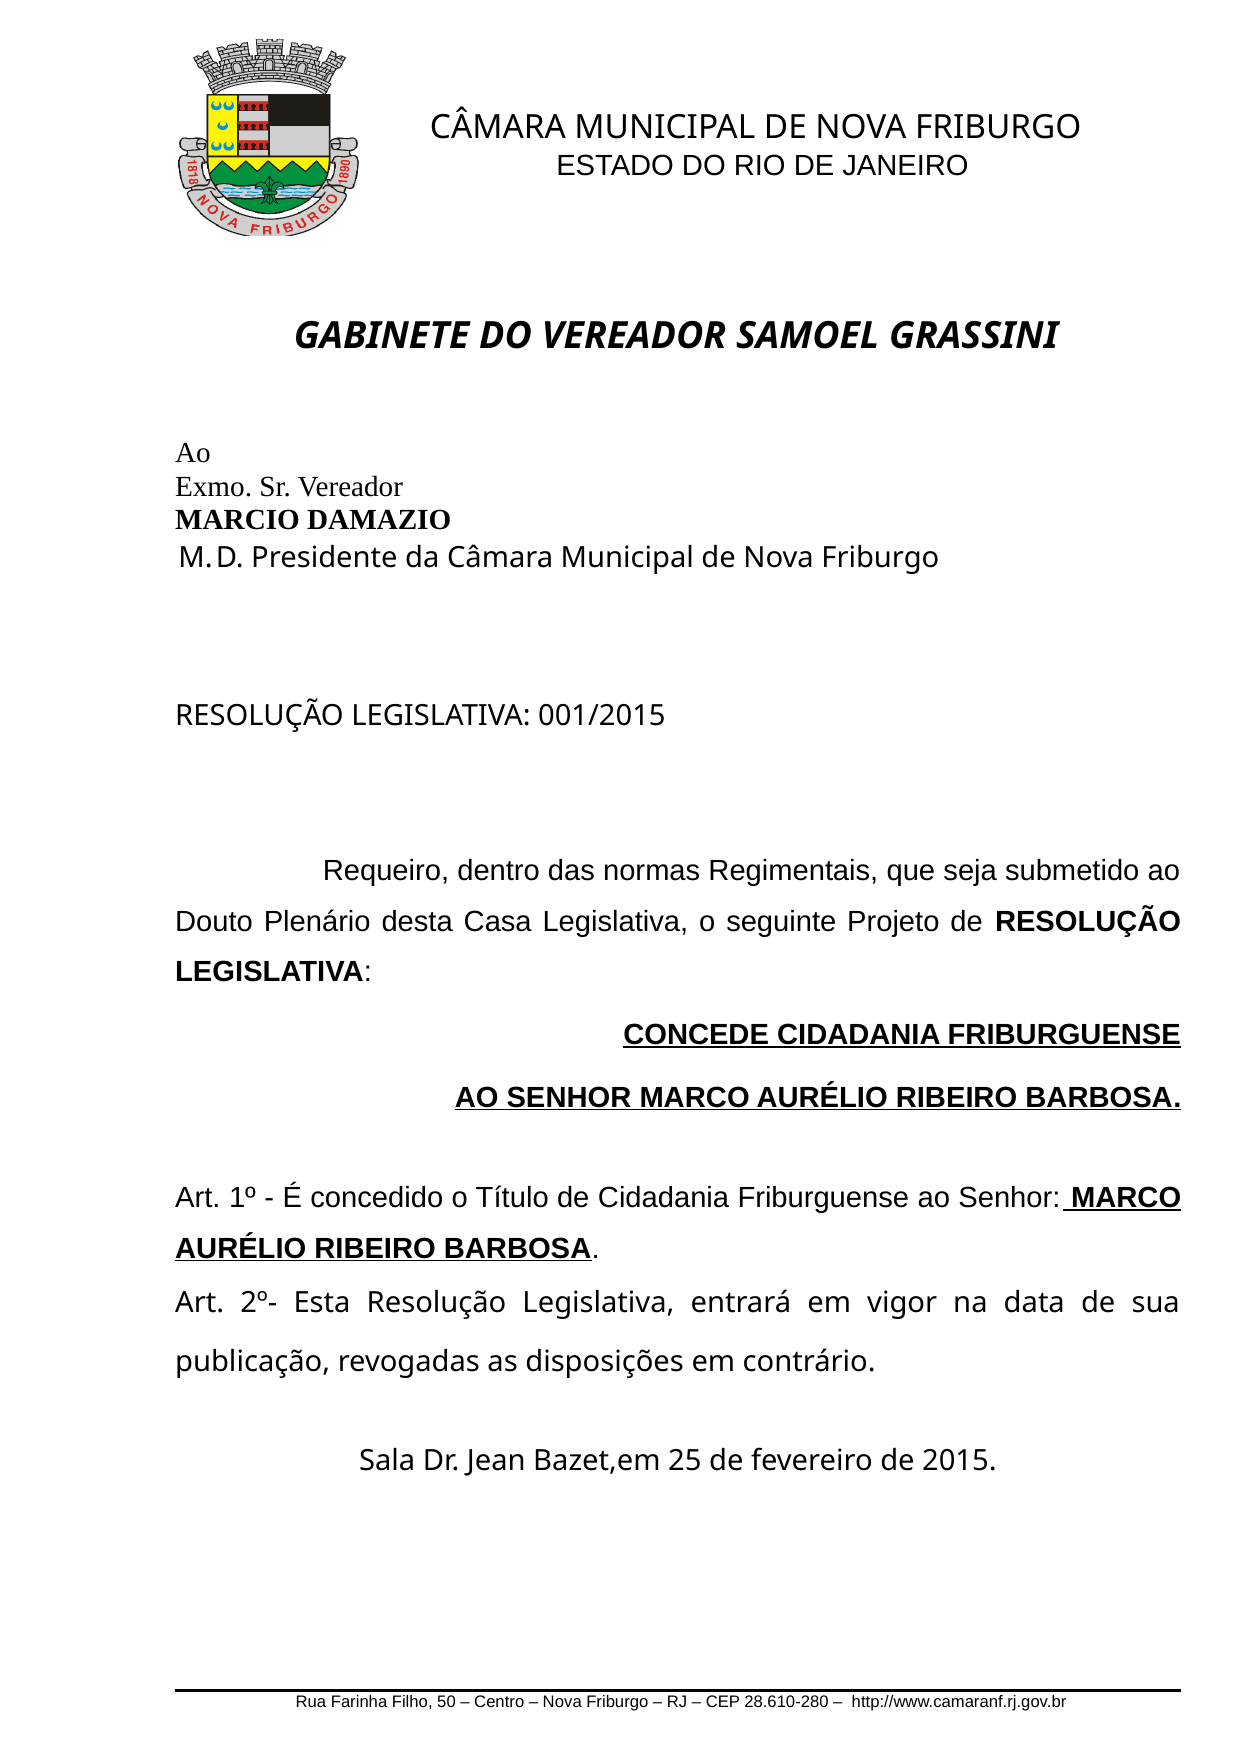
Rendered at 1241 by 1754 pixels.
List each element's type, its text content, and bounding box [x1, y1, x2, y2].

text Sala Dr. Jean Bazet,em 25 de fevereiro de 2015. [175, 1439, 1181, 1479]
text Ao [175, 435, 1181, 469]
text Art. 2º- Esta Resolução Legislativa, entrará em vigor na data de sua publicação, revogadas as disposições em contrário. [175, 1281, 1181, 1380]
text GABINETE DO VEREADOR SAMOEL GRASSINI [175, 308, 1181, 359]
list D. Presidente da Câmara Municipal de Nova Friburgo [178, 536, 1181, 576]
text Requeiro, dentro das normas Regimentais, que seja submetido ao Douto Plenário desta Casa Legislativa, o seguinte Projeto de RESOLUÇÃO LEGISLATIVA: [175, 853, 1181, 988]
text Exmo. Sr. Vereador [175, 469, 1181, 502]
text Art. 1º - É concedido o Título de Cidadania Friburguense ao Senhor: MARCO AURÉLIO RIBEIRO BARBOSA. [175, 1180, 1181, 1264]
text AO SENHOR MARCO AURÉLIO RIBEIRO BARBOSA. [175, 1080, 1181, 1113]
text CONCEDE CIDADANIA FRIBURGUENSE [175, 1017, 1181, 1050]
text RESOLUÇÃO LEGISLATIVA: 001/2015 [175, 695, 1181, 734]
text MARCIO DAMAZIO [175, 502, 1181, 536]
